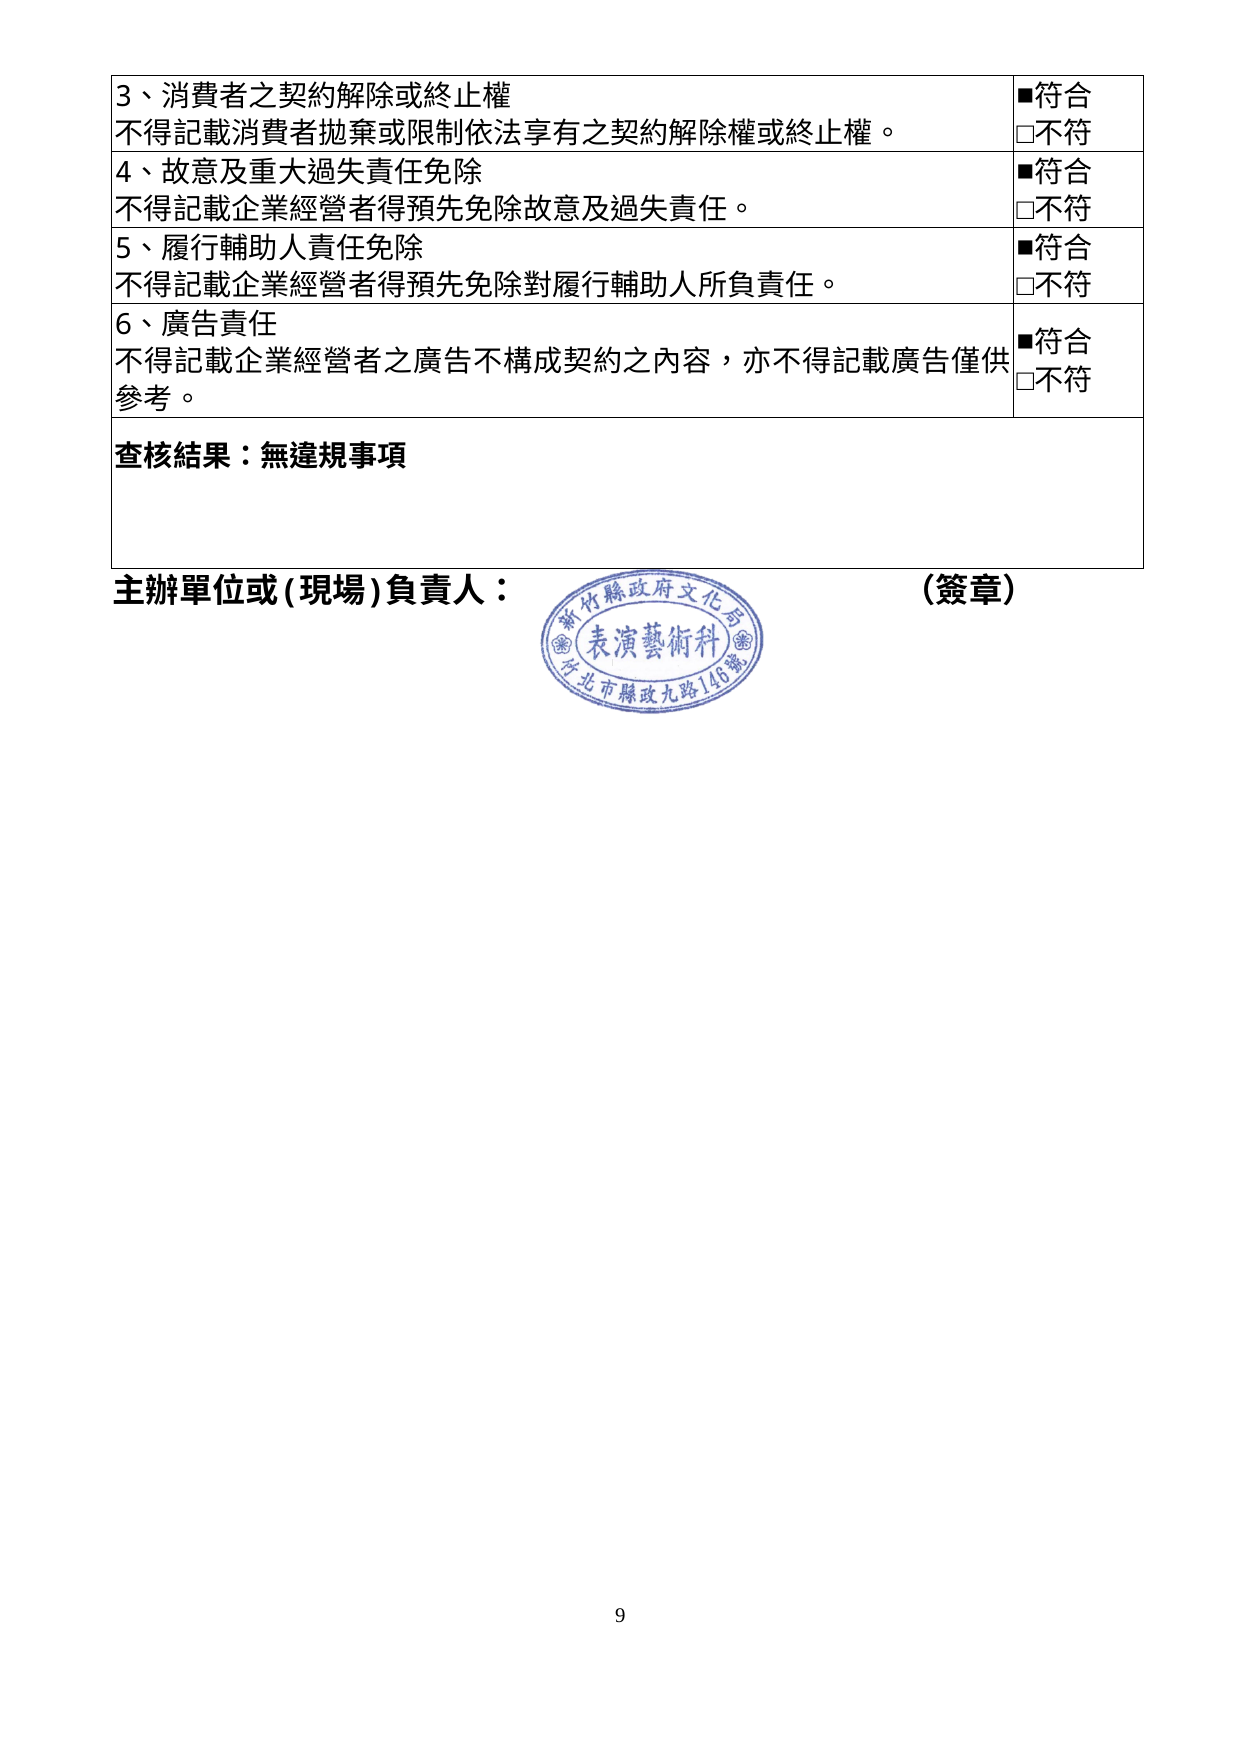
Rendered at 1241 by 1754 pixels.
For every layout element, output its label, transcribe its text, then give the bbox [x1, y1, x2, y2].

text [612, 603, 697, 610]
table_cell 3、消費者之契約解除或終止權 不得記載消費者拋棄或限制依法享有之契約解除權或終止權。 [112, 76, 1013, 151]
table_cell 5、履行輔助人責任免除 不得記載企業經營者得預先免除對履行輔助人所負責任。 [112, 228, 1013, 303]
text 主辦單位或(現場)負責人： [112, 569, 633, 610]
table_cell 6、廣告責任 不得記載企業經營者之廣告不構成契約之內容，亦不得記載廣告僅供參考。 [112, 304, 1013, 417]
table_cell ■符合 □不符 [1014, 152, 1143, 227]
table_cell ■符合 □不符 [1014, 76, 1143, 151]
table_cell ■符合 □不符 [1014, 304, 1143, 417]
table_cell 4、故意及重大過失責任免除 不得記載企業經營者得預先免除故意及過失責任。 [112, 152, 1013, 227]
text （簽章） [673, 569, 1053, 610]
table_cell 查核結果：無違規事項 [112, 418, 1143, 568]
table_cell ■符合 □不符 [1014, 228, 1143, 303]
